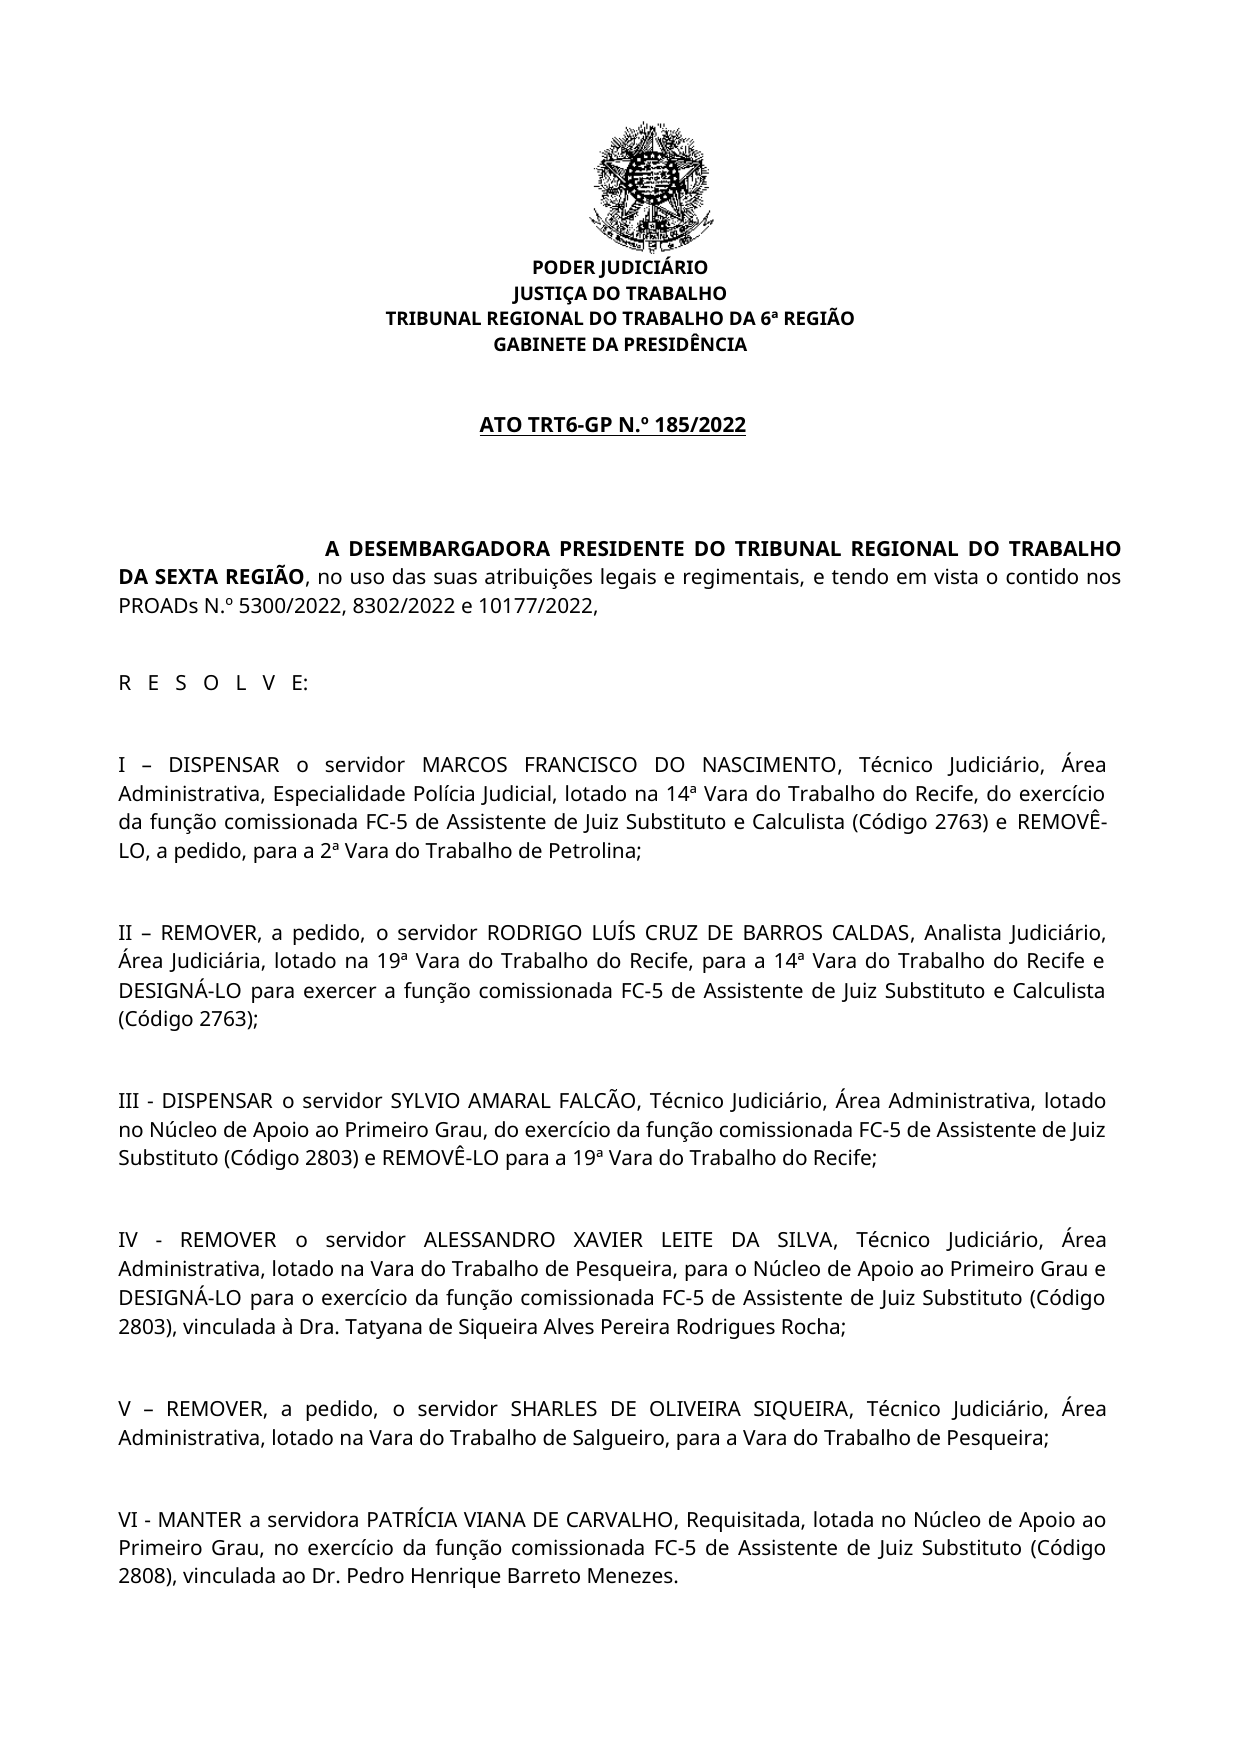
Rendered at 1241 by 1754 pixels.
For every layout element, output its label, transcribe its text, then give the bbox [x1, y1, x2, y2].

text I – DISPENSAR o servidor MARCOS FRANCISCO DO NASCIMENTO, Técnico Judiciário, Área Administrativa, Especialidade Polícia Judicial, lotado na 14ª Vara do Trabalho do Recife, do exercício da função comissionada FC-5 de Assistente de Juiz Substituto e Calculista (Código 2763) e REMOVÊ-LO, a pedido, para a 2ª Vara do Trabalho de Petrolina; [118, 751, 1107, 864]
text ATO TRT6-GP N.º 185/2022 [118, 411, 1107, 439]
text TRIBUNAL REGIONAL DO TRABALHO DA 6ª REGIÃO [118, 306, 1122, 331]
picture [587, 118, 717, 255]
text R E S O L V E: [118, 668, 1107, 697]
text III - DISPENSAR o servidor SYLVIO AMARAL FALCÃO, Técnico Judiciário, Área Administrativa, lotado no Núcleo de Apoio ao Primeiro Grau, do exercício da função comissionada FC-5 de Assistente de Juiz Substituto (Código 2803) e REMOVÊ-LO para a 19ª Vara do Trabalho do Recife; [118, 1087, 1107, 1172]
text II – REMOVER, a pedido, o servidor RODRIGO LUÍS CRUZ DE BARROS CALDAS, Analista Judiciário, Área Judiciária, lotado na 19ª Vara do Trabalho do Recife, para a 14ª Vara do Trabalho do Recife e DESIGNÁ-LO para exercer a função comissionada FC-5 de Assistente de Juiz Substituto e Calculista (Código 2763); [118, 918, 1107, 1033]
text V – REMOVER, a pedido, o servidor SHARLES DE OLIVEIRA SIQUEIRA, Técnico Judiciário, Área Administrativa, lotado na Vara do Trabalho de Salgueiro, para a Vara do Trabalho de Pesqueira; [118, 1394, 1107, 1451]
text A DESEMBARGADORA PRESIDENTE DO TRIBUNAL REGIONAL DO TRABALHO DA SEXTA REGIÃO, no uso das suas atribuições legais e regimentais, e tendo em vista o contido nos PROADs N.º 5300/2022, 8302/2022 e 10177/2022, [118, 534, 1122, 619]
text PODER JUDICIÁRIO [118, 254, 1122, 280]
text VI - MANTER a servidora PATRÍCIA VIANA DE CARVALHO, Requisitada, lotada no Núcleo de Apoio ao Primeiro Grau, no exercício da função comissionada FC-5 de Assistente de Juiz Substituto (Código 2808), vinculada ao Dr. Pedro Henrique Barreto Menezes. [118, 1505, 1107, 1590]
text GABINETE DA PRESIDÊNCIA [118, 331, 1122, 357]
subtitle JUSTIÇA DO TRABALHO [118, 280, 1122, 306]
text IV - REMOVER o servidor ALESSANDRO XAVIER LEITE DA SILVA, Técnico Judiciário, Área Administrativa, lotado na Vara do Trabalho de Pesqueira, para o Núcleo de Apoio ao Primeiro Grau e DESIGNÁ-LO para o exercício da função comissionada FC-5 de Assistente de Juiz Substituto (Código 2803), vinculada à Dra. Tatyana de Siqueira Alves Pereira Rodrigues Rocha; [118, 1226, 1107, 1340]
